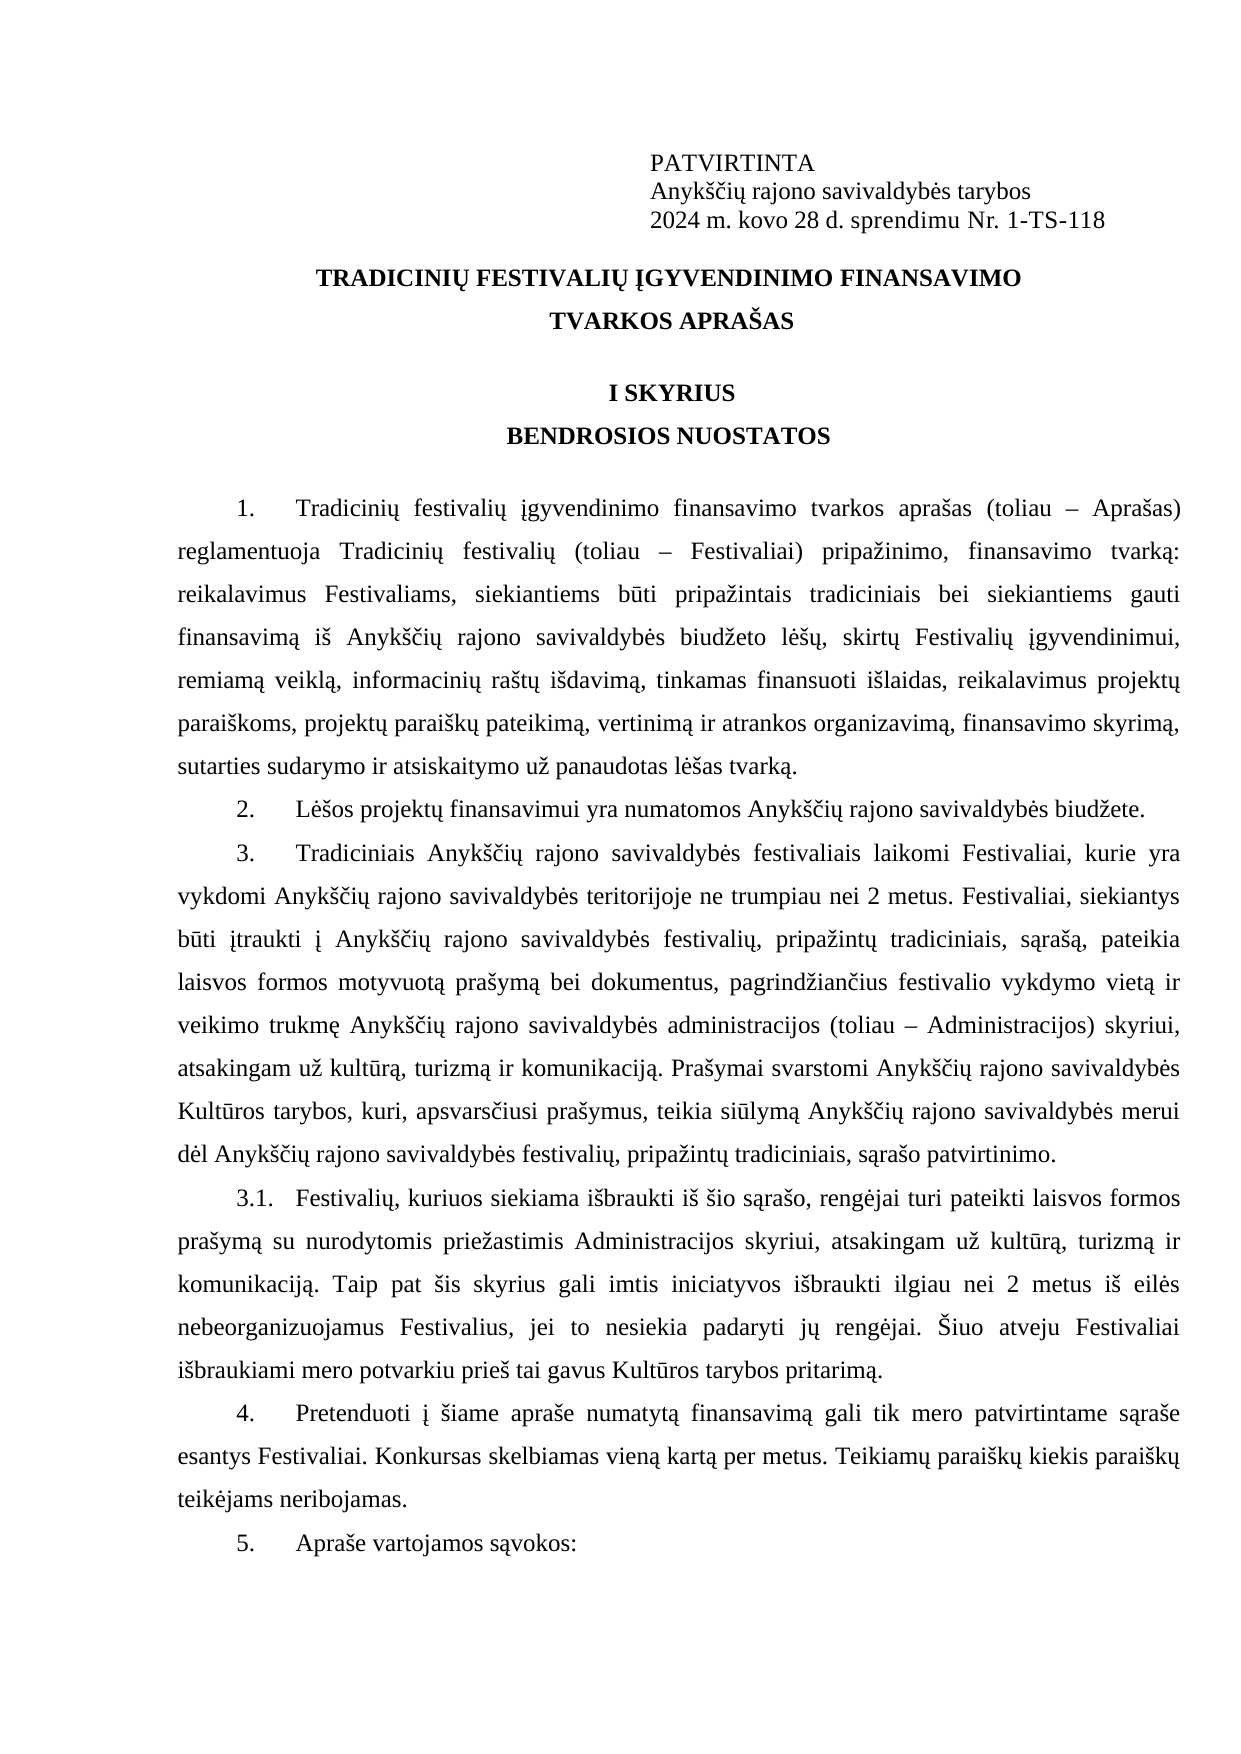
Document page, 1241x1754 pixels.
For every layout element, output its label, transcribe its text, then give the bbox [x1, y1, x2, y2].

text 3.1. Festivalių, kuriuos siekiama išbraukti iš šio sąrašo, rengėjai turi pateikti laisvos formos prašymą su nurodytomis priežastimis Administracijos skyriui, atsakingam už kultūrą, turizmą ir komunikaciją. Taip pat šis skyrius gali imtis iniciatyvos išbraukti ilgiau nei 2 metus iš eilės nebeorganizuojamus Festivalius, jei to nesiekia padaryti jų rengėjai. Šiuo atveju Festivaliai išbraukiami mero potvarkiu prieš tai gavus Kultūros tarybos pritarimą. [177, 1183, 1181, 1384]
text 2024 m. kovo 28 d. sprendimu Nr. 1-TS-118 [177, 205, 1181, 234]
text 4. Pretenduoti į šiame apraše numatytą finansavimą gali tik mero patvirtintame sąraše esantys Festivaliai. Konkursas skelbiamas vieną kartą per metus. Teikiamų paraiškų kiekis paraiškų teikėjams neribojamas. [177, 1398, 1181, 1513]
text 5. Apraše vartojamos sąvokos: [177, 1528, 1181, 1556]
text Anykščių rajono savivaldybės tarybos [177, 176, 1181, 205]
text TRADICINIŲ FESTIVALIŲ ĮGYVENDINIMO FINANSAVIMO [177, 263, 1166, 291]
text 1. Tradicinių festivalių įgyvendinimo finansavimo tvarkos aprašas (toliau – Aprašas) reglamentuoja Tradicinių festivalių (toliau – Festivaliai) pripažinimo, finansavimo tvarką: reikalavimus Festivaliams, siekiantiems būti pripažintais tradiciniais bei siekiantiems gauti finansavimą iš Anykščių rajono savivaldybės biudžeto lėšų, skirtų Festivalių įgyvendinimui, remiamą veiklą, informacinių raštų išdavimą, tinkamas finansuoti išlaidas, reikalavimus projektų paraiškoms, projektų paraiškų pateikimą, vertinimą ir atrankos organizavimą, finansavimo skyrimą, sutarties sudarymo ir atsiskaitymo už panaudotas lėšas tvarką. [177, 493, 1181, 780]
text 2. Lėšos projektų finansavimui yra numatomos Anykščių rajono savivaldybės biudžete. [177, 794, 1181, 823]
text BENDROSIOS NUOSTATOS [177, 421, 1166, 449]
text I SKYRIUS [177, 378, 1166, 406]
text PATVIRTINTA [177, 148, 1181, 176]
text 3. Tradiciniais Anykščių rajono savivaldybės festivaliais laikomi Festivaliai, kurie yra vykdomi Anykščių rajono savivaldybės teritorijoje ne trumpiau nei 2 metus. Festivaliai, siekiantys būti įtraukti į Anykščių rajono savivaldybės festivalių, pripažintų tradiciniais, sąrašą, pateikia laisvos formos motyvuotą prašymą bei dokumentus, pagrindžiančius festivalio vykdymo vietą ir veikimo trukmę Anykščių rajono savivaldybės administracijos (toliau – Administracijos) skyriui, atsakingam už kultūrą, turizmą ir komunikaciją. Prašymai svarstomi Anykščių rajono savivaldybės Kultūros tarybos, kuri, apsvarsčiusi prašymus, teikia siūlymą Anykščių rajono savivaldybės merui dėl Anykščių rajono savivaldybės festivalių, pripažintų tradiciniais, sąrašo patvirtinimo. [177, 838, 1181, 1168]
text TVARKOS APRAŠAS [177, 306, 1166, 334]
